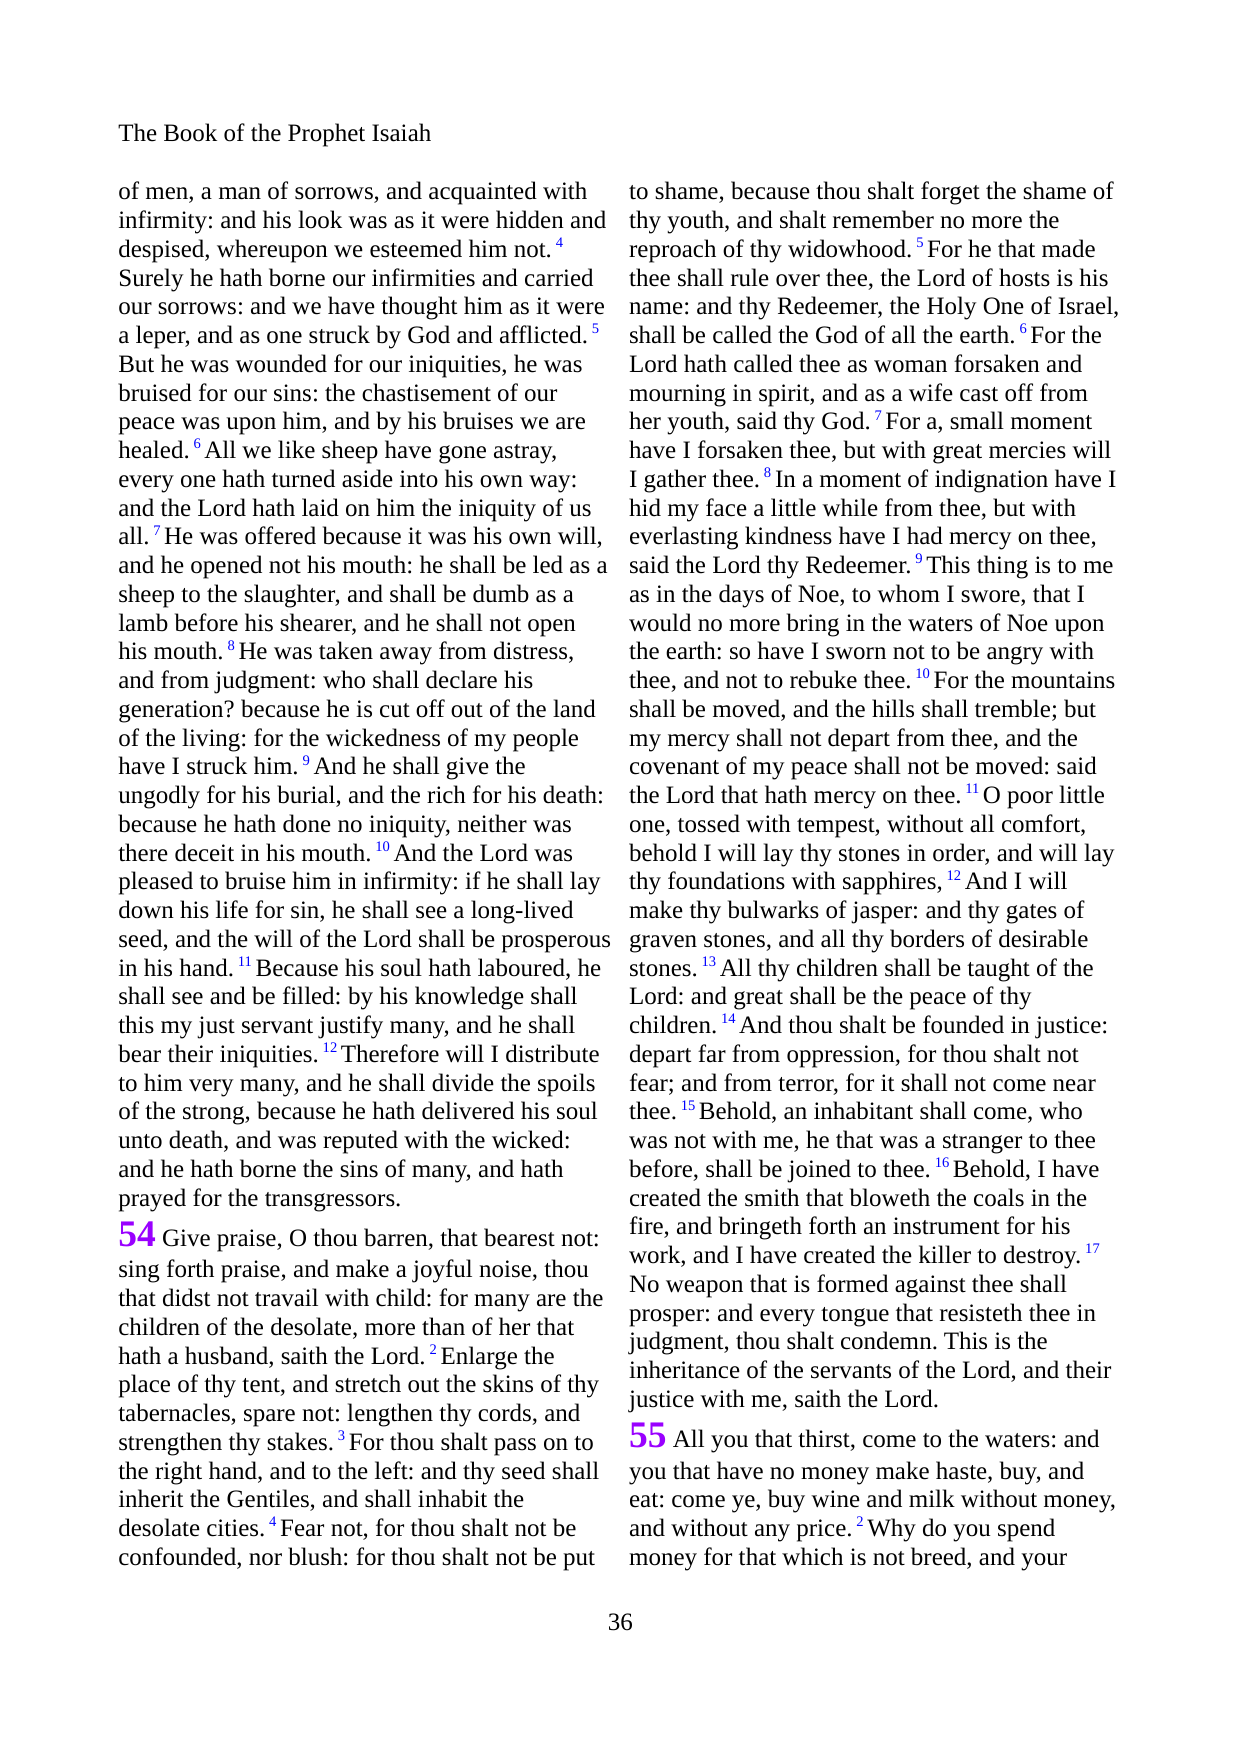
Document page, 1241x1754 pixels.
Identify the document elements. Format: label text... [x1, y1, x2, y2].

text 55 All you that thirst, come to the waters: and you that have no money make haste, buy, and eat: come ye, buy wine and milk without money, and without any price. 2 Why do you spend money for that which is not breed, and your [629, 1413, 1122, 1571]
text to shame, because thou shalt forget the shame of thy youth, and shalt remember no more the reproach of thy widowhood. 5 For he that made thee shall rule over thee, the Lord of hosts is his name: and thy Redeemer, the Holy One of Israel, shall be called the God of all the earth. 6 For the Lord hath called thee as woman forsaken and mourning in spirit, and as a wife cast off from her youth, said thy God. 7 For a, small moment have I forsaken thee, but with great mercies will I gather thee. 8 In a moment of indignation have I hid my face a little while from thee, but with everlasting kindness have I had mercy on thee, said the Lord thy Redeemer. 9 This thing is to me as in the days of Noe, to whom I swore, that I would no more bring in the waters of Noe upon the earth: so have I sworn not to be angry with thee, and not to rebuke thee. 10 For the mountains shall be moved, and the hills shall tremble; but my mercy shall not depart from thee, and the covenant of my peace shall not be moved: said the Lord that hath mercy on thee. 11 O poor little one, tossed with tempest, without all comfort, behold I will lay thy stones in order, and will lay thy foundations with sapphires, 12 And I will make thy bulwarks of jasper: and thy gates of graven stones, and all thy borders of desirable stones. 13 All thy children shall be taught of the Lord: and great shall be the peace of thy children. 14 And thou shalt be founded in justice: depart far from oppression, for thou shalt not fear; and from terror, for it shall not come near thee. 15 Behold, an inhabitant shall come, who was not with me, he that was a stranger to thee before, shall be joined to thee. 16 Behold, I have created the smith that bloweth the coals in the fire, and bringeth forth an instrument for his work, and I have created the killer to destroy. 17 No weapon that is formed against thee shall prosper: and every tongue that resisteth thee in judgment, thou shalt condemn. This is the inheritance of the servants of the Lord, and their justice with me, saith the Lord. [629, 176, 1122, 1413]
text of men, a man of sorrows, and acquainted with infirmity: and his look was as it were hidden and despised, whereupon we esteemed him not. 4 Surely he hath borne our infirmities and carried our sorrows: and we have thought him as it were a leper, and as one struck by God and afflicted. 5 But he was wounded for our iniquities, he was bruised for our sins: the chastisement of our peace was upon him, and by his bruises we are healed. 6 All we like sheep have gone astray, every one hath turned aside into his own way: and the Lord hath laid on him the iniquity of us all. 7 He was offered because it was his own will, and he opened not his mouth: he shall be led as a sheep to the slaughter, and shall be dumb as a lamb before his shearer, and he shall not open his mouth. 8 He was taken away from distress, and from judgment: who shall declare his generation? because he is cut off out of the land of the living: for the wickedness of my people have I struck him. 9 And he shall give the ungodly for his burial, and the rich for his death: because he hath done no iniquity, neither was there deceit in his mouth. 10 And the Lord was pleased to bruise him in infirmity: if he shall lay down his life for sin, he shall see a long-lived seed, and the will of the Lord shall be prosperous in his hand. 11 Because his soul hath laboured, he shall see and be filled: by his knowledge shall this my just servant justify many, and he shall bear their iniquities. 12 Therefore will I distribute to him very many, and he shall divide the spoils of the strong, because he hath delivered his soul unto death, and was reputed with the wicked: and he hath borne the sins of many, and hath prayed for the transgressors. [118, 176, 611, 1211]
text 54 Give praise, O thou barren, that bearest not: sing forth praise, and make a joyful noise, thou that didst not travail with child: for many are the children of the desolate, more than of her that hath a husband, saith the Lord. 2 Enlarge the place of thy tent, and stretch out the skins of thy tabernacles, spare not: lengthen thy cords, and strengthen thy stakes. 3 For thou shalt pass on to the right hand, and to the left: and thy seed shall inherit the Gentiles, and shall inhabit the desolate cities. 4 Fear not, for thou shalt not be confounded, nor blush: for thou shalt not be put [118, 1211, 611, 1571]
